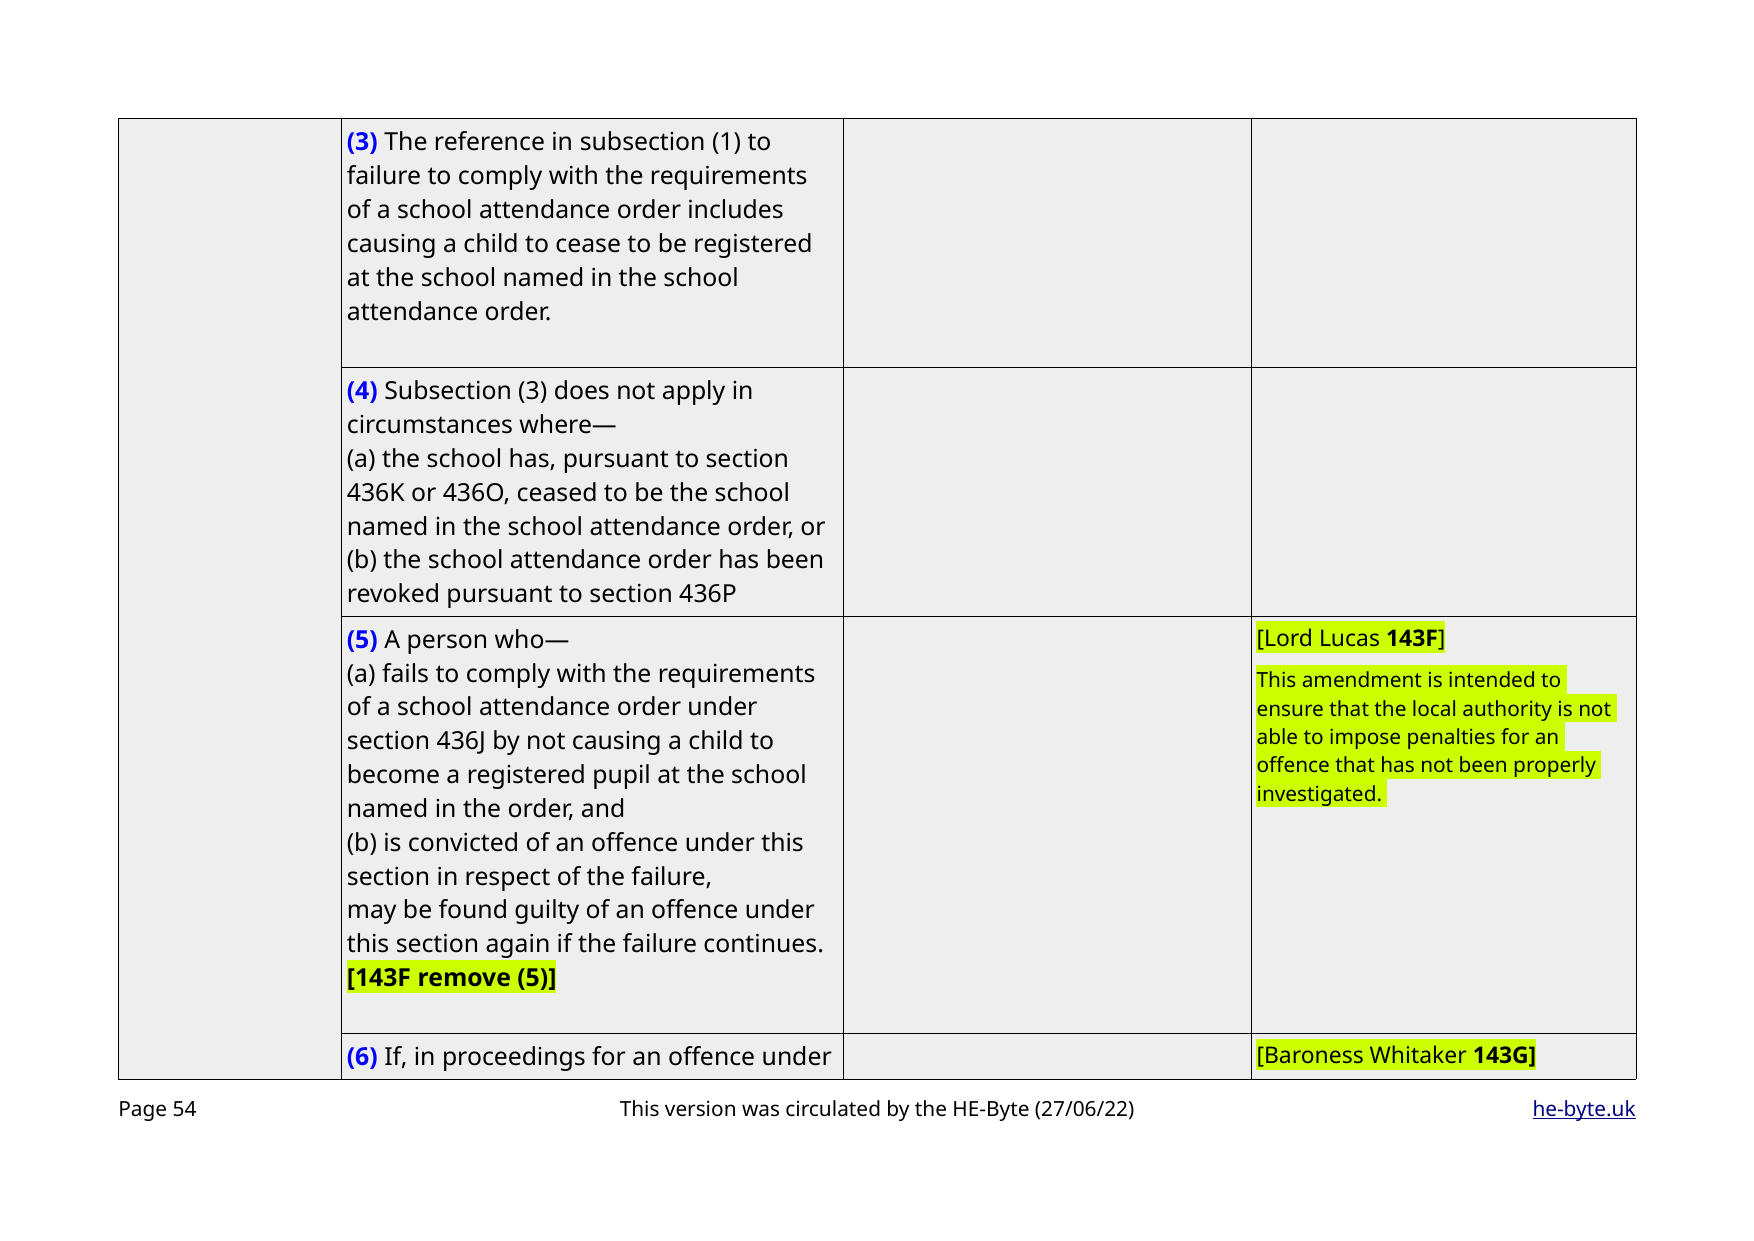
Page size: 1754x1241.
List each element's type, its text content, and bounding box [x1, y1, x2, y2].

table_cell [844, 368, 1251, 616]
table_cell (4) Subsection (3) does not apply in circumstances where— (a) the school has, pursuant to section 436K or 436O, ceased to be the school named in the school attendance order, or (b) the school attendance order has been revoked pursuant to section 436P [342, 368, 843, 616]
table_cell [844, 119, 1251, 367]
table_cell [Lord Lucas 143F] This amendment is intended to ensure that the local authority is not able to impose penalties for an offence that has not been properly investigated. [1252, 617, 1636, 1033]
table_cell [844, 617, 1251, 1033]
table_cell [844, 1034, 1251, 1079]
table_cell [1252, 119, 1636, 367]
table_cell [Baroness Whitaker 143G] [1252, 1034, 1636, 1079]
table_cell (6) If, in proceedings for an offence under [342, 1034, 843, 1079]
table_cell (5) A person who— (a) fails to comply with the requirements of a school attendance order under section 436J by not causing a child to become a registered pupil at the school named in the order, and (b) is convicted of an offence under this section in respect of the failure, may be found guilty of an offence under this section again if the failure continues.[143F remove (5)] [342, 617, 843, 1033]
table_cell [1252, 368, 1636, 616]
table_cell (3) The reference in subsection (1) to failure to comply with the requirements of a school attendance order includes causing a child to cease to be registered at the school named in the school attendance order. [342, 119, 843, 367]
table_cell [119, 119, 341, 1079]
